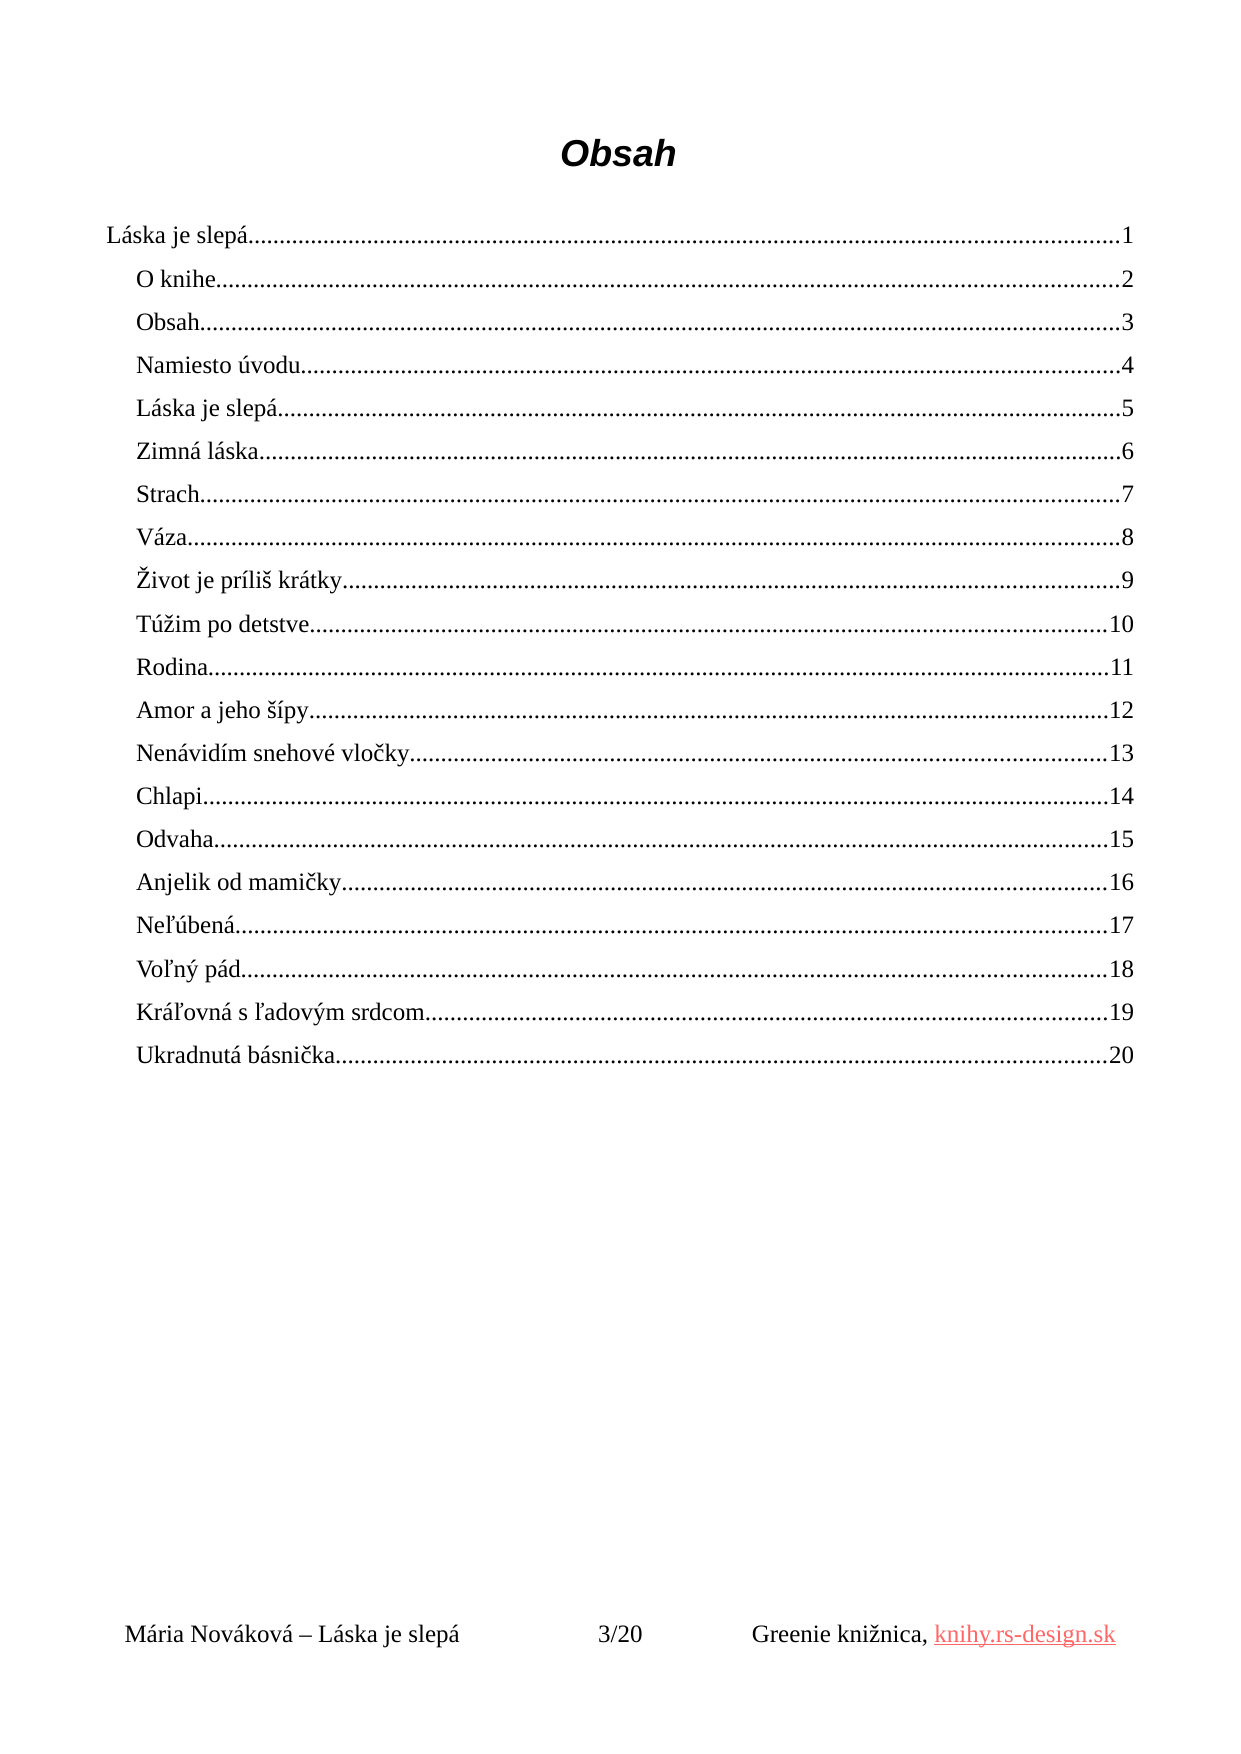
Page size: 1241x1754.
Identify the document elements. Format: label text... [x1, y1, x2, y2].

text Namiesto úvodu 4 [136, 350, 1134, 379]
text Ukradnutá básnička 20 [136, 1040, 1134, 1069]
text Láska je slepá 1 [106, 221, 1134, 249]
text Anjelik od mamičky 16 [136, 867, 1134, 896]
text O knihe 2 [136, 264, 1134, 292]
text Neľúbená 17 [136, 911, 1134, 939]
text Rodina 11 [136, 652, 1134, 681]
text Chlapi 14 [136, 781, 1134, 810]
text Láska je slepá 5 [136, 393, 1134, 422]
text Váza 8 [136, 522, 1134, 551]
text Túžim po detstve 10 [136, 609, 1134, 637]
subtitle Obsah [106, 131, 1134, 174]
text Život je príliš krátky 9 [136, 566, 1134, 594]
text Voľný pád 18 [136, 954, 1134, 982]
text Kráľovná s ľadovým srdcom 19 [136, 997, 1134, 1026]
text Strach 7 [136, 479, 1134, 508]
text Nenávidím snehové vločky 13 [136, 738, 1134, 767]
text Zimná láska 6 [136, 436, 1134, 465]
text Obsah 3 [136, 307, 1134, 336]
text Odvaha 15 [136, 824, 1134, 853]
text Amor a jeho šípy 12 [136, 695, 1134, 724]
